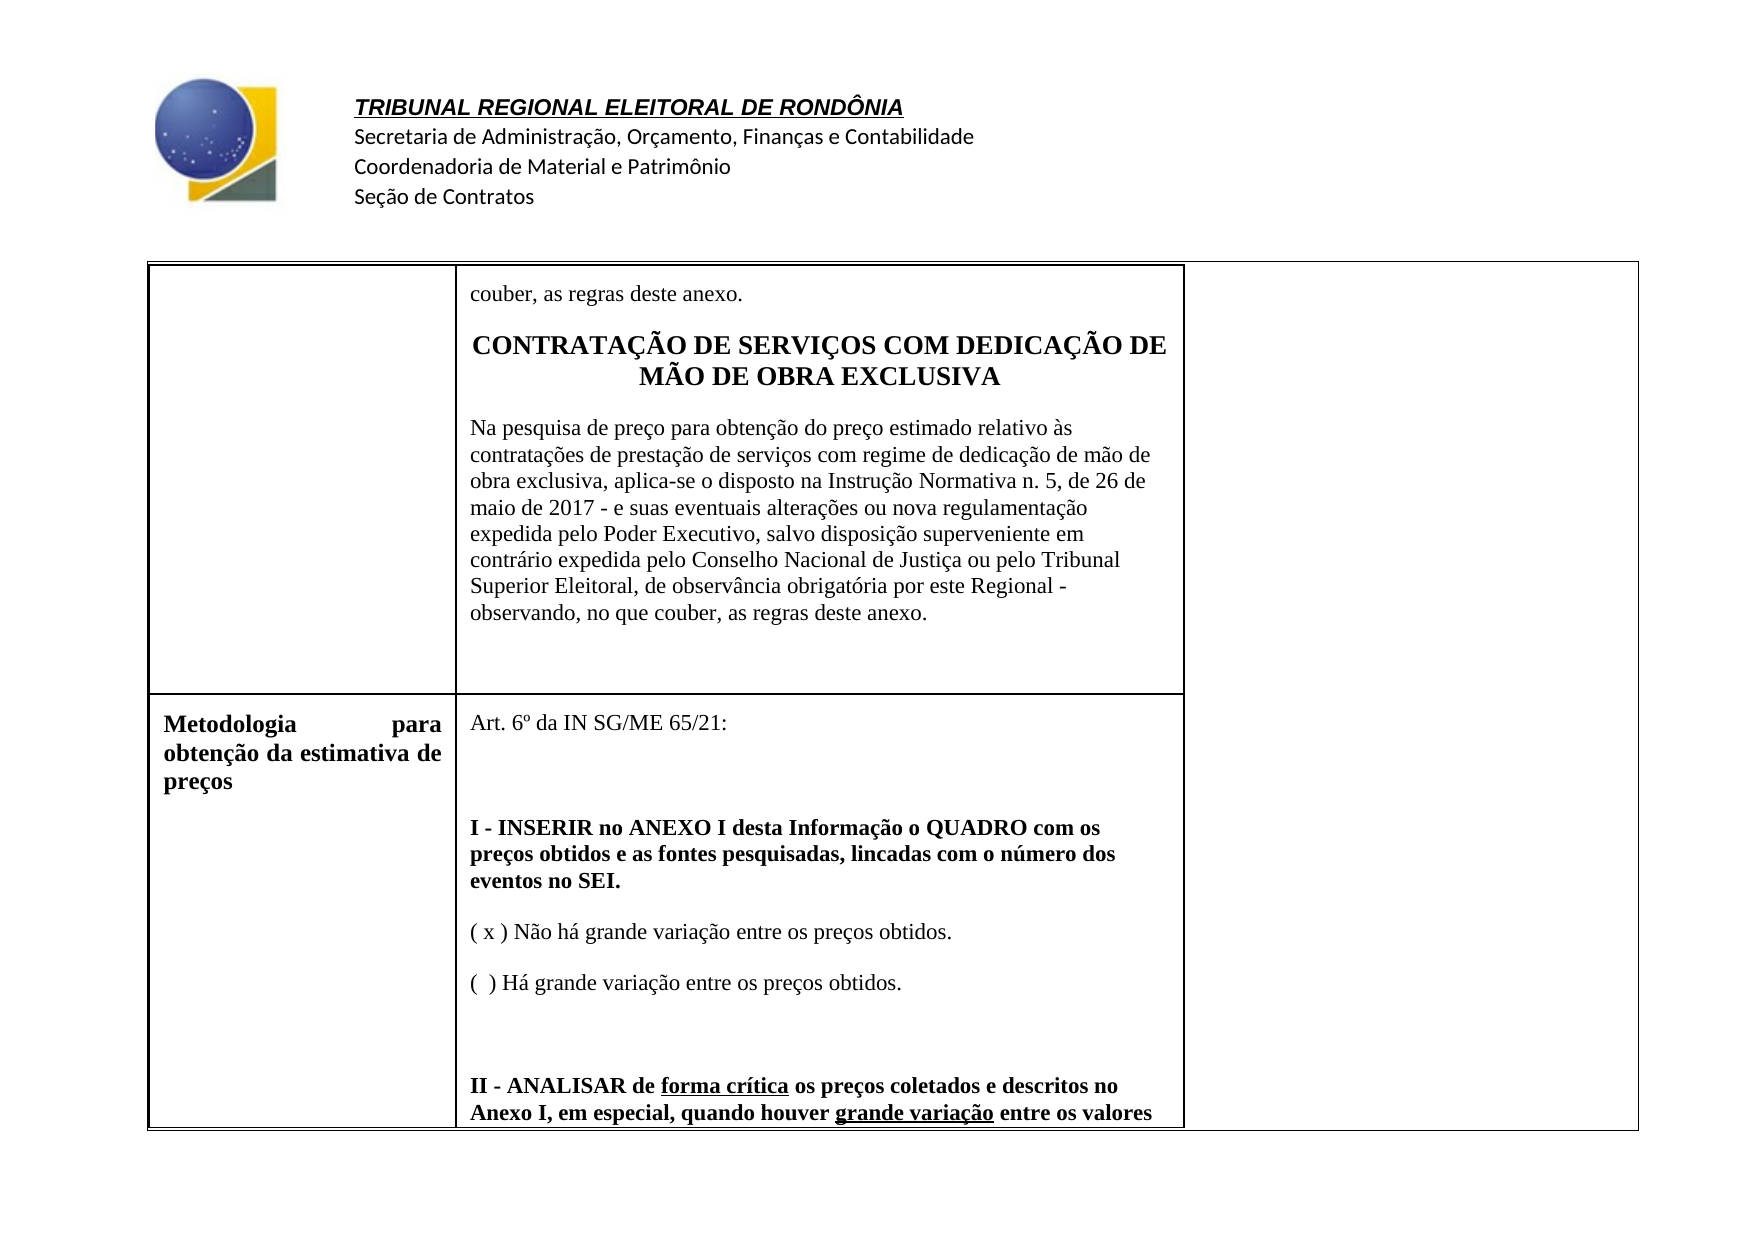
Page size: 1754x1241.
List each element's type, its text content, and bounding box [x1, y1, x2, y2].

table_cell Metodologia para obtenção da estimativa de preços [150, 695, 455, 1126]
table_header [148, 262, 1638, 1130]
table_cell [150, 266, 455, 693]
table_cell couber, as regras deste anexo. CONTRATAÇÃO DE SERVIÇOS COM DEDICAÇÃO DE MÃO DE OBRA EXCLUSIVA Na pesquisa de preço para obtenção do preço estimado relativo às contratações de prestação de serviços com regime de dedicação de mão de obra exclusiva, aplica-se o disposto na Instrução Normativa n. 5, de 26 de maio de 2017 - e suas eventuais alterações ou nova regulamentação expedida pelo Poder Executivo, salvo disposição superveniente em contrário expedida pelo Conselho Nacional de Justiça ou pelo Tribunal Superior Eleitoral, de observância obrigatória por este Regional - observando, no que couber, as regras deste anexo. [457, 266, 1183, 693]
table_cell Art. 6º da IN SG/ME 65/21: I - INSERIR no ANEXO I desta Informação o QUADRO com os preços obtidos e as fontes pesquisadas, lincadas com o número dos eventos no SEI. ( x ) Não há grande variação entre os preços obtidos. ( ) Há grande variação entre os preços obtidos. II - ANALISAR de forma crítica os preços coletados e descritos no Anexo I, em especial, quando houver grande variação entre os valores [457, 695, 1183, 1126]
